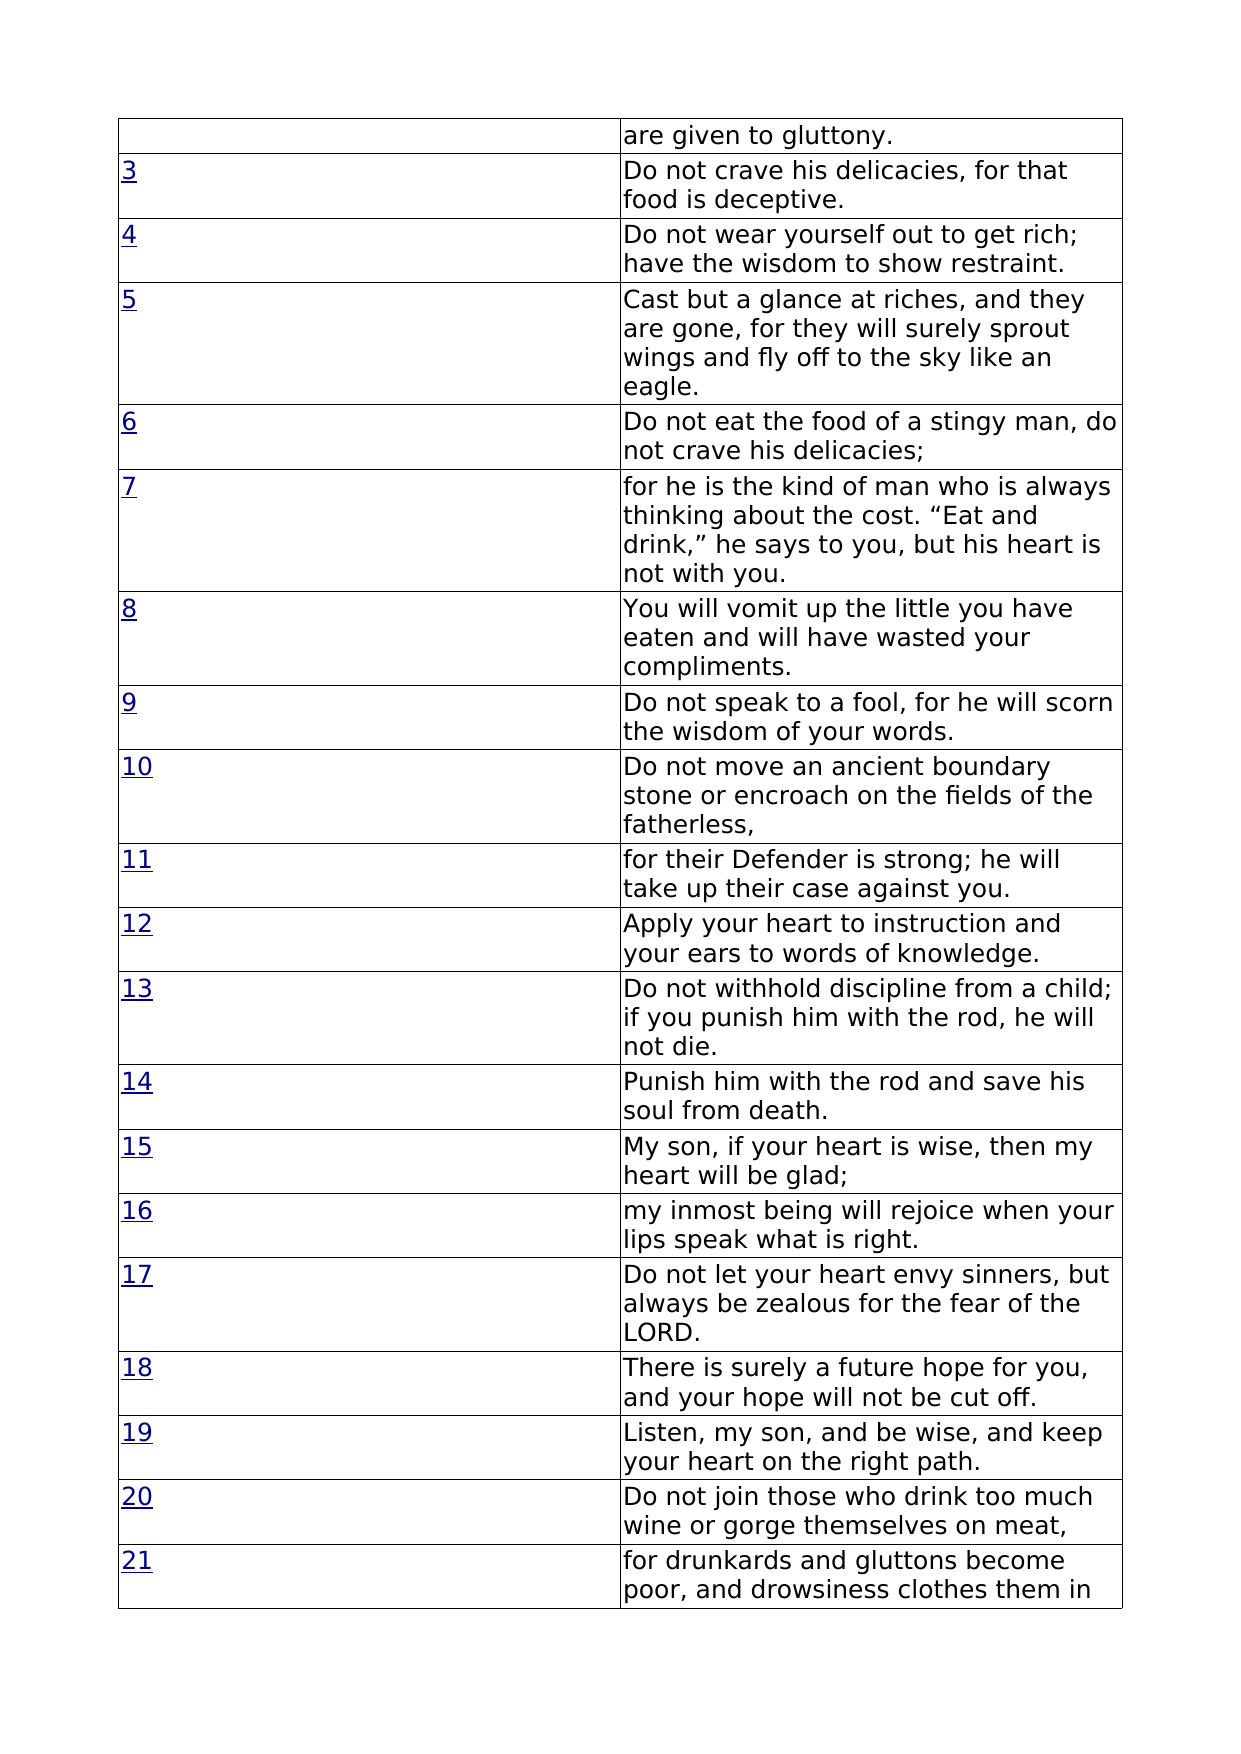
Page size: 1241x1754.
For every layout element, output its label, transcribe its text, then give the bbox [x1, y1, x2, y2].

table_cell [119, 119, 620, 153]
table_cell 6 [119, 405, 620, 469]
table_cell Listen, my son, and be wise, and keep your heart on the right path. [621, 1416, 1122, 1479]
table_cell My son, if your heart is wise, then my heart will be glad; [621, 1130, 1122, 1193]
table_cell 19 [119, 1416, 620, 1479]
table_cell Do not withhold discipline from a child; if you punish him with the rod, he will not die. [621, 972, 1122, 1064]
table_cell 14 [119, 1065, 620, 1129]
table_cell Do not eat the food of a stingy man, do not crave his delicacies; [621, 405, 1122, 469]
table_cell Do not join those who drink too much wine or gorge themselves on meat, [621, 1480, 1122, 1543]
table_cell 11 [119, 844, 620, 907]
table_cell Cast but a glance at riches, and they are gone, for they will surely sprout wings and fly off to the sky like an eagle. [621, 283, 1122, 404]
table_cell 9 [119, 686, 620, 749]
table_cell 7 [119, 470, 620, 591]
table_cell for drunkards and gluttons become poor, and drowsiness clothes them in [621, 1545, 1122, 1608]
table_cell Apply your heart to instruction and your ears to words of knowledge. [621, 908, 1122, 971]
table_cell 4 [119, 219, 620, 282]
table_cell 17 [119, 1258, 620, 1351]
table_cell 10 [119, 750, 620, 842]
table_cell for he is the kind of man who is always thinking about the cost. “Eat and drink,” he says to you, but his heart is not with you. [621, 470, 1122, 591]
table_cell 16 [119, 1194, 620, 1257]
table_cell Do not let your heart envy sinners, but always be zealous for the fear of the LORD. [621, 1258, 1122, 1351]
table_cell Punish him with the rod and save his soul from death. [621, 1065, 1122, 1129]
table_cell 15 [119, 1130, 620, 1193]
table_cell Do not wear yourself out to get rich; have the wisdom to show restraint. [621, 219, 1122, 282]
table_cell 21 [119, 1545, 620, 1608]
table_cell 12 [119, 908, 620, 971]
table_cell are given to gluttony. [621, 119, 1122, 153]
table_cell 5 [119, 283, 620, 404]
table_cell Do not move an ancient boundary stone or encroach on the fields of the fatherless, [621, 750, 1122, 842]
table_cell 8 [119, 592, 620, 685]
table_cell Do not speak to a fool, for he will scorn the wisdom of your words. [621, 686, 1122, 749]
table_cell There is surely a future hope for you, and your hope will not be cut off. [621, 1352, 1122, 1415]
table_cell You will vomit up the little you have eaten and will have wasted your compliments. [621, 592, 1122, 685]
table_cell 20 [119, 1480, 620, 1543]
table_cell 13 [119, 972, 620, 1064]
table_cell for their Defender is strong; he will take up their case against you. [621, 844, 1122, 907]
table_cell 18 [119, 1352, 620, 1415]
table_cell 3 [119, 154, 620, 217]
table_cell my inmost being will rejoice when your lips speak what is right. [621, 1194, 1122, 1257]
table_cell Do not crave his delicacies, for that food is deceptive. [621, 154, 1122, 217]
